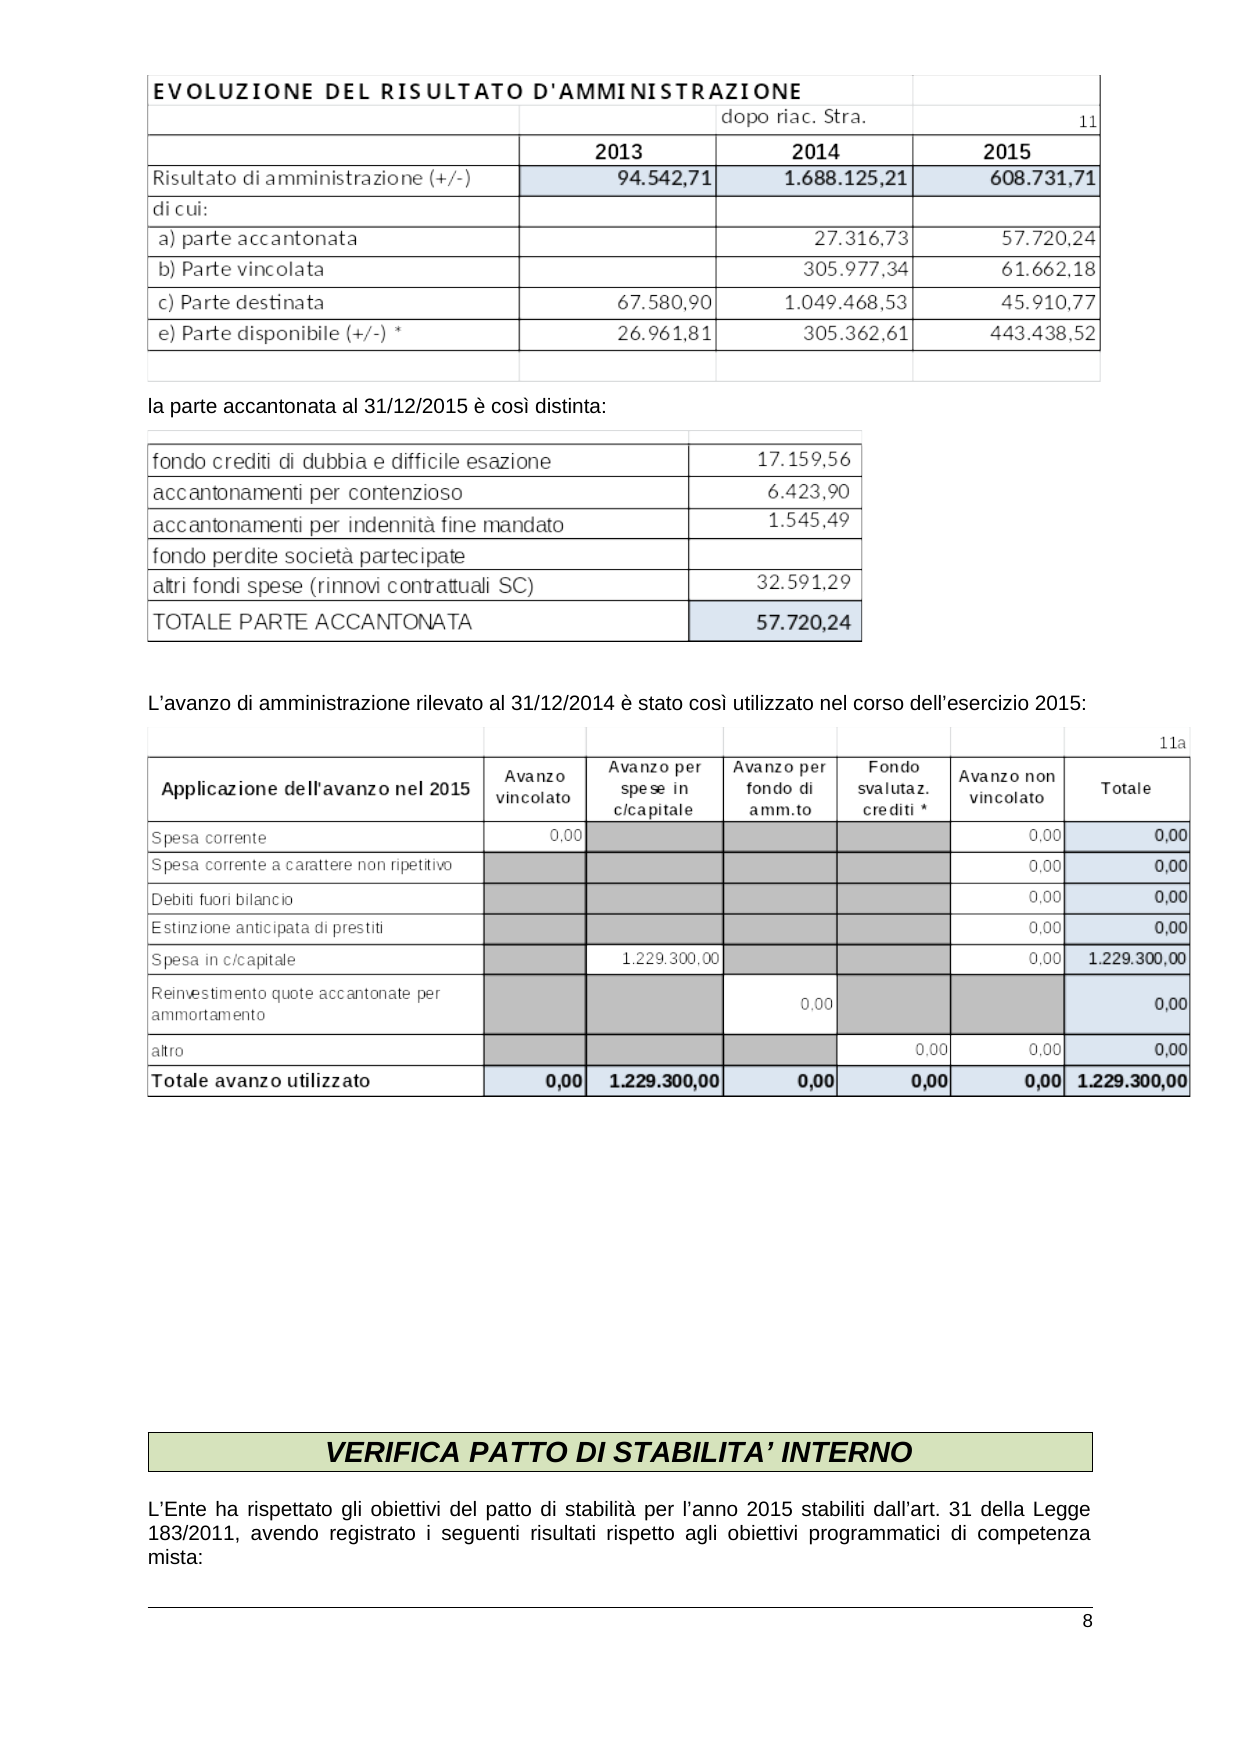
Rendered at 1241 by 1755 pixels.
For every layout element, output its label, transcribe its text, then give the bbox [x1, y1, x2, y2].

text L’Ente ha rispettato gli obiettivi del patto di stabilità per l’anno 2015 stabiliti dall’art. 31 della Legge 183/2011, avendo registrato i seguenti risultati rispetto agli obiettivi programmatici di competenza mista: [148, 1497, 1093, 1568]
subtitle VERIFICA PATTO DI STABILITA’ INTERNO [149, 1433, 1092, 1471]
text L’avanzo di amministrazione rilevato al 31/12/2014 è stato così utilizzato nel corso dell’esercizio 2015: [148, 691, 1093, 714]
text la parte accantonata al 31/12/2015 è così distinta: [148, 394, 1093, 418]
